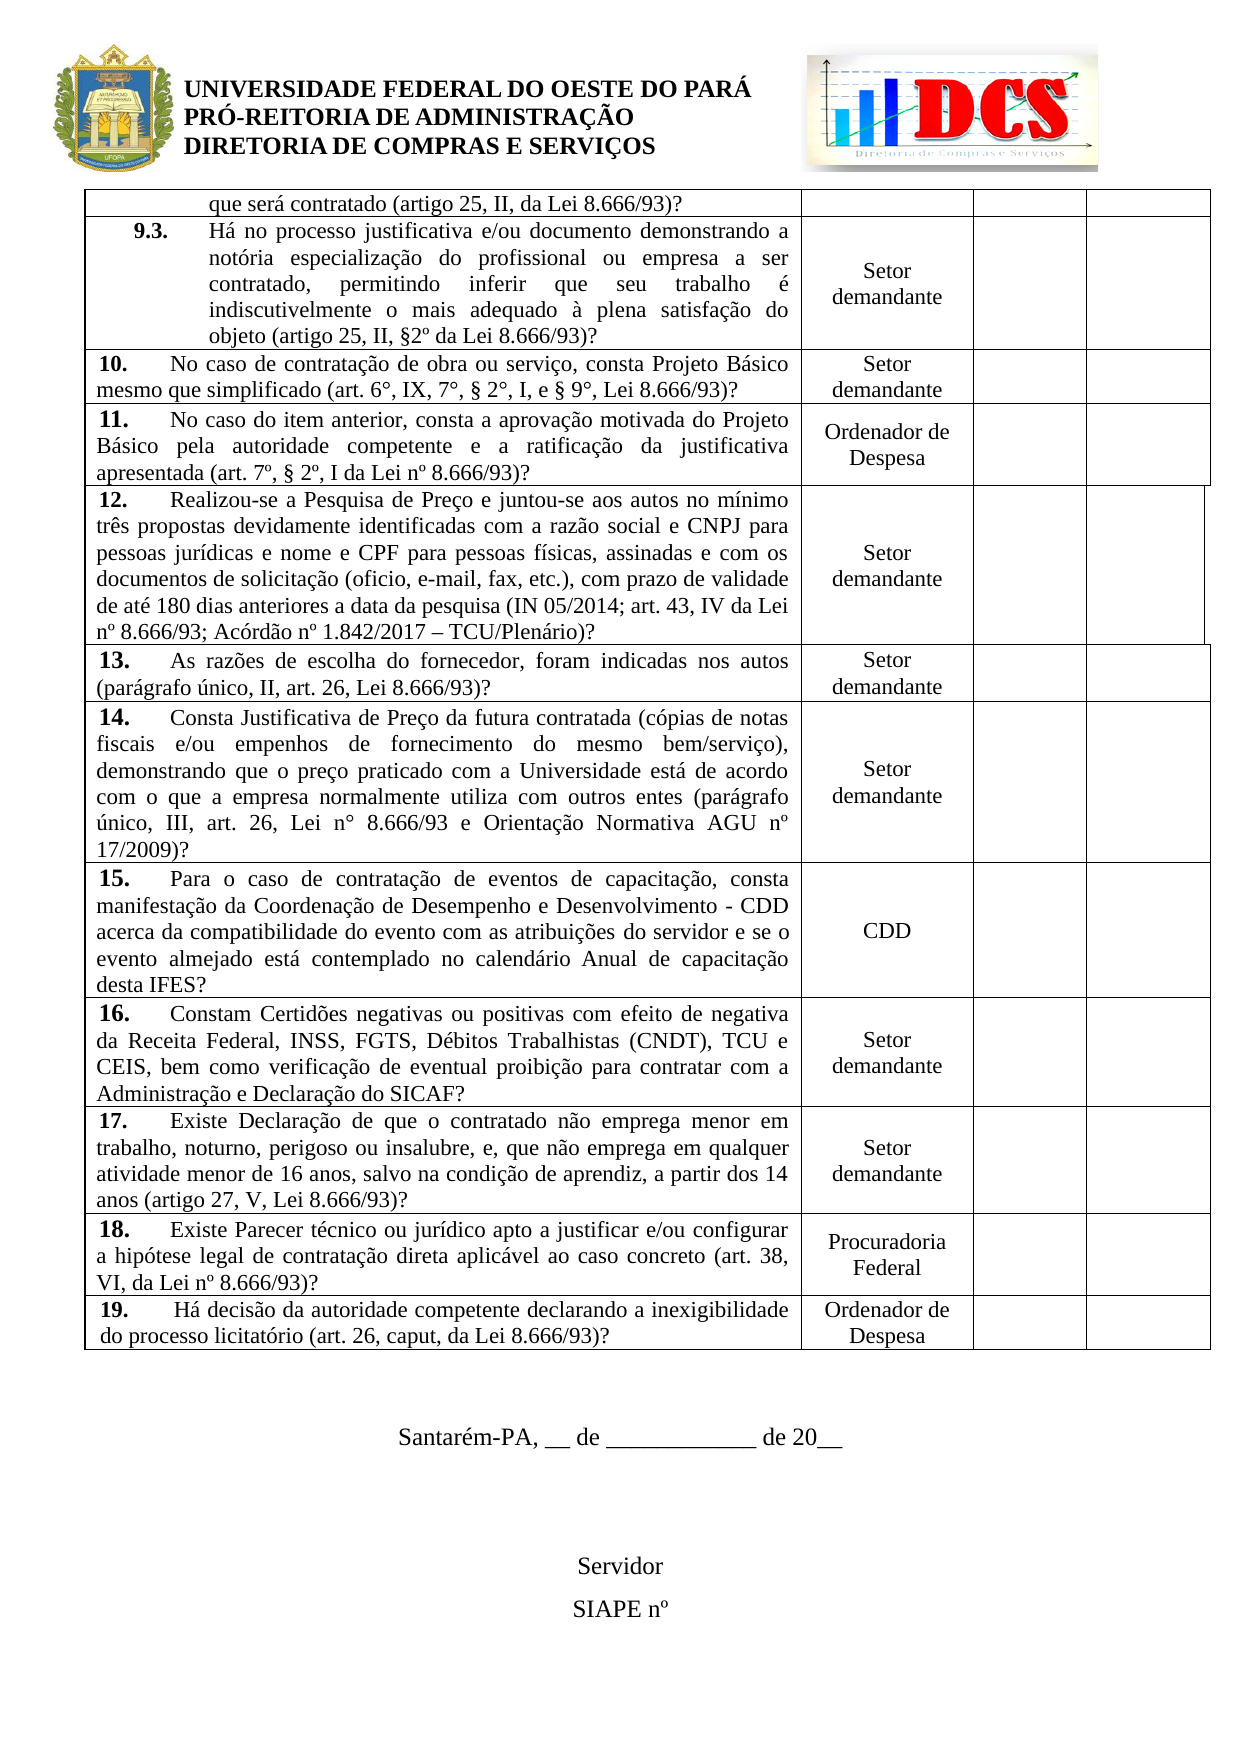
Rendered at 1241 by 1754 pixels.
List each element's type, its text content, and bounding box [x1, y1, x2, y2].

table_cell [1087, 998, 1210, 1106]
table_cell Constam Certidões negativas ou positivas com efeito de negativa da Receita Federal, INSS, FGTS, Débitos Trabalhistas (CNDT), TCU e CEIS, bem como verificação de eventual proibição para contratar com a Administração e Declaração do SICAF? [86, 998, 801, 1106]
table_cell [1087, 350, 1210, 403]
table_cell Procuradoria Federal [802, 1214, 973, 1295]
table_cell [974, 645, 1086, 701]
table_cell [1087, 1296, 1210, 1349]
table_cell [974, 217, 1086, 349]
table_cell Realizou-se a Pesquisa de Preço e juntou-se aos autos no mínimo três propostas devidamente identificadas com a razão social e CNPJ para pessoas jurídicas e nome e CPF para pessoas físicas, assinadas e com os documentos de solicitação (oficio, e-mail, fax, etc.), com prazo de validade de até 180 dias anteriores a data da pesquisa (IN 05/2014; art. 43, IV da Lei nº 8.666/93; Acórdão nº 1.842/2017 – TCU/Plenário)? [86, 486, 801, 644]
table_cell [974, 998, 1086, 1106]
table_cell [1087, 1214, 1210, 1295]
table_cell [974, 702, 1086, 862]
table_cell Setor demandante [802, 350, 973, 403]
table_cell [1087, 1107, 1210, 1213]
table_cell CDD [802, 863, 973, 997]
table_cell Há decisão da autoridade competente declarando a inexigibilidade do processo licitatório (art. 26, caput, da Lei 8.666/93)? [86, 1296, 801, 1349]
table_cell Setor demandante [802, 645, 973, 701]
table_cell Setor demandante [802, 702, 973, 862]
table_cell [974, 1214, 1086, 1295]
table_cell Ordenador de Despesa [802, 404, 973, 485]
table_cell Consta Justificativa de Preço da futura contratada (cópias de notas fiscais e/ou empenhos de fornecimento do mesmo bem/serviço), demonstrando que o preço praticado com a Universidade está de acordo com o que a empresa normalmente utiliza com outros entes (parágrafo único, III, art. 26, Lei n° 8.666/93 e Orientação Normativa AGU nº 17/2009)? [86, 702, 801, 862]
table_cell Setor demandante [802, 1107, 973, 1213]
table_cell Para o caso de contratação de eventos de capacitação, consta manifestação da Coordenação de Desempenho e Desenvolvimento - CDD acerca da compatibilidade do evento com as atribuições do servidor e se o evento almejado está contemplado no calendário Anual de capacitação desta IFES? [86, 863, 801, 997]
table_cell No caso do item anterior, consta a aprovação motivada do Projeto Básico pela autoridade competente e a ratificação da justificativa apresentada (art. 7º, § 2º, I da Lei nº 8.666/93)? [86, 404, 801, 485]
table_cell [974, 486, 1086, 644]
table_cell [974, 1107, 1086, 1213]
table_cell que será contratado (artigo 25, II, da Lei 8.666/93)? [86, 190, 801, 216]
table_cell Setor demandante [802, 998, 973, 1106]
text SIAPE nº [177, 1594, 1063, 1623]
table_cell Existe Parecer técnico ou jurídico apto a justificar e/ou configurar a hipótese legal de contratação direta aplicável ao caso concreto (art. 38, VI, da Lei nº 8.666/93)? [86, 1214, 801, 1295]
text Servidor [177, 1551, 1063, 1580]
table_cell Há no processo justificativa e/ou documento demonstrando a notória especialização do profissional ou empresa a ser contratado, permitindo inferir que seu trabalho é indiscutivelmente o mais adequado à plena satisfação do objeto (artigo 25, II, §2º da Lei 8.666/93)? [86, 217, 801, 349]
table_cell [974, 404, 1086, 485]
table_cell No caso de contratação de obra ou serviço, consta Projeto Básico mesmo que simplificado (art. 6°, IX, 7°, § 2°, I, e § 9°, Lei 8.666/93)? [86, 350, 801, 403]
table_cell [1205, 486, 1210, 644]
table_cell [1087, 702, 1210, 862]
table_cell [974, 863, 1086, 997]
table_cell [1087, 190, 1210, 216]
table_cell Ordenador de Despesa [802, 1296, 973, 1349]
table_cell [974, 190, 1086, 216]
table_cell Setor demandante [802, 486, 973, 644]
table_cell [974, 1296, 1086, 1349]
text Santarém-PA, __ de ____________ de 20__ [177, 1422, 1063, 1451]
table_cell [1087, 645, 1210, 701]
table_cell [1087, 404, 1210, 485]
table_cell [1087, 217, 1210, 349]
table_cell Existe Declaração de que o contratado não emprega menor em trabalho, noturno, perigoso ou insalubre, e, que não emprega em qualquer atividade menor de 16 anos, salvo na condição de aprendiz, a partir dos 14 anos (artigo 27, V, Lei 8.666/93)? [86, 1107, 801, 1213]
table_cell [974, 350, 1086, 403]
table_cell [1087, 486, 1204, 644]
table_cell [1087, 863, 1210, 997]
table_cell [802, 190, 973, 216]
table_cell Setor demandante [802, 217, 973, 349]
table_cell As razões de escolha do fornecedor, foram indicadas nos autos (parágrafo único, II, art. 26, Lei 8.666/93)? [86, 645, 801, 701]
